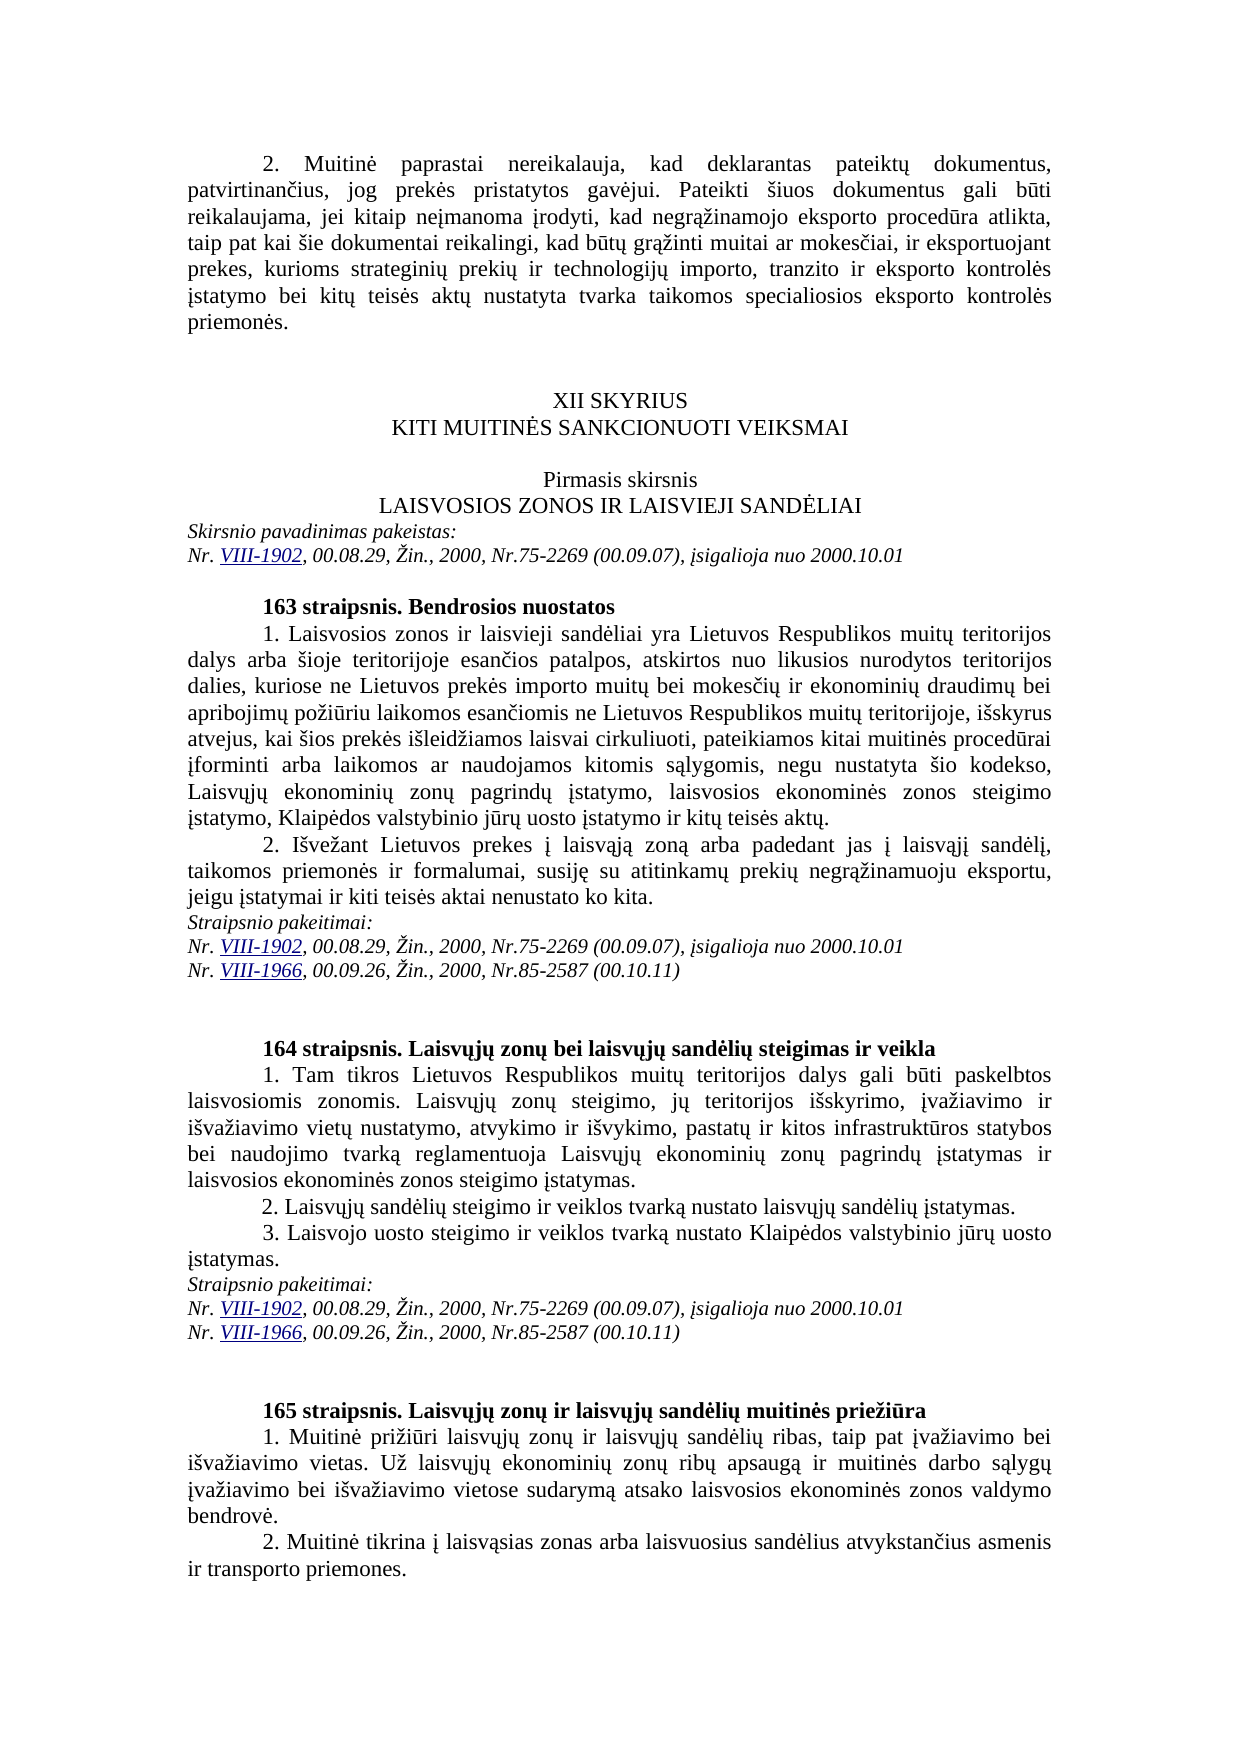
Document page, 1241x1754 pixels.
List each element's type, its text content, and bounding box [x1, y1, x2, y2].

text 165 straipsnis. Laisvųjų zonų ir laisvųjų sandėlių muitinės priežiūra [187, 1397, 1053, 1423]
text 3. Laisvojo uosto steigimo ir veiklos tvarką nustato Klaipėdos valstybinio jūrų uosto įstatymas. [187, 1219, 1053, 1272]
text 2. Muitinė tikrina į laisvąsias zonas arba laisvuosius sandėlius atvykstančius asmenis ir transporto priemones. [187, 1528, 1053, 1581]
text 1. Laisvosios zonos ir laisvieji sandėliai yra Lietuvos Respublikos muitų teritorijos dalys arba šioje teritorijoje esančios patalpos, atskirtos nuo likusios nurodytos teritorijos dalies, kuriose ne Lietuvos prekės importo muitų bei mokesčių ir ekonominių draudimų bei apribojimų požiūriu laikomos esančiomis ne Lietuvos Respublikos muitų teritorijoje, išskyrus atvejus, kai šios prekės išleidžiamos laisvai cirkuliuoti, pateikiamos kitai muitinės procedūrai įforminti arba laikomos ar naudojamos kitomis sąlygomis, negu nustatyta šio kodekso, Laisvųjų ekonominių zonų pagrindų įstatymo, laisvosios ekonominės zonos steigimo įstatymo, Klaipėdos valstybinio jūrų uosto įstatymo ir kitų teisės aktų. [187, 620, 1053, 831]
text Skirsnio pavadinimas pakeistas: [187, 519, 1053, 543]
text 2. Išvežant Lietuvos prekes į laisvąją zoną arba padedant jas į laisvąjį sandėlį, taikomos priemonės ir formalumai, susiję su atitinkamų prekių negrąžinamuoju eksportu, jeigu įstatymai ir kiti teisės aktai nenustato ko kita. [187, 831, 1053, 910]
text LAISVOSIOS ZONOS IR LAISVIEJI SANDĖLIAI [187, 493, 1053, 519]
text Straipsnio pakeitimai: [187, 910, 1053, 934]
text 1. Muitinė prižiūri laisvųjų zonų ir laisvųjų sandėlių ribas, taip pat įvažiavimo bei išvažiavimo vietas. Už laisvųjų ekonominių zonų ribų apsaugą ir muitinės darbo sąlygų įvažiavimo bei išvažiavimo vietose sudarymą atsako laisvosios ekonominės zonos valdymo bendrovė. [187, 1423, 1053, 1528]
text Pirmasis skirsnis [187, 466, 1053, 493]
text Nr. VIII-1902, 00.08.29, Žin., 2000, Nr.75-2269 (00.09.07), įsigalioja nuo 2000.10.01 [187, 934, 1053, 958]
text 164 straipsnis. Laisvųjų zonų bei laisvųjų sandėlių steigimas ir veikla [187, 1034, 1053, 1061]
text Nr. VIII-1966, 00.09.26, Žin., 2000, Nr.85-2587 (00.10.11) [187, 958, 1053, 982]
text Nr. VIII-1902, 00.08.29, Žin., 2000, Nr.75-2269 (00.09.07), įsigalioja nuo 2000.10.01 [187, 543, 1053, 567]
text 1. Tam tikros Lietuvos Respublikos muitų teritorijos dalys gali būti paskelbtos laisvosiomis zonomis. Laisvųjų zonų steigimo, jų teritorijos išskyrimo, įvažiavimo ir išvažiavimo vietų nustatymo, atvykimo ir išvykimo, pastatų ir kitos infrastruktūros statybos bei naudojimo tvarką reglamentuoja Laisvųjų ekonominių zonų pagrindų įstatymas ir laisvosios ekonominės zonos steigimo įstatymas. [187, 1061, 1053, 1193]
text XII SKYRIUS [187, 387, 1053, 413]
text 2. Muitinė paprastai nereikalauja, kad deklarantas pateiktų dokumentus, patvirtinančius, jog prekės pristatytos gavėjui. Pateikti šiuos dokumentus gali būti reikalaujama, jei kitaip neįmanoma įrodyti, kad negrąžinamojo eksporto procedūra atlikta, taip pat kai šie dokumentai reikalingi, kad būtų grąžinti muitai ar mokesčiai, ir eksportuojant prekes, kurioms strateginių prekių ir technologijų importo, tranzito ir eksporto kontrolės įstatymo bei kitų teisės aktų nustatyta tvarka taikomos specialiosios eksporto kontrolės priemonės. [187, 150, 1053, 334]
text Nr. VIII-1902, 00.08.29, Žin., 2000, Nr.75-2269 (00.09.07), įsigalioja nuo 2000.10.01 [187, 1296, 1053, 1320]
text 163 straipsnis. Bendrosios nuostatos [187, 593, 1053, 620]
text Straipsnio pakeitimai: [187, 1272, 1053, 1296]
text KITI MUITINĖS SANKCIONUOTI VEIKSMAI [187, 413, 1053, 440]
text Nr. VIII-1966, 00.09.26, Žin., 2000, Nr.85-2587 (00.10.11) [187, 1320, 1053, 1344]
text 2. Laisvųjų sandėlių steigimo ir veiklos tvarką nustato laisvųjų sandėlių įstatymas. [187, 1193, 1053, 1219]
